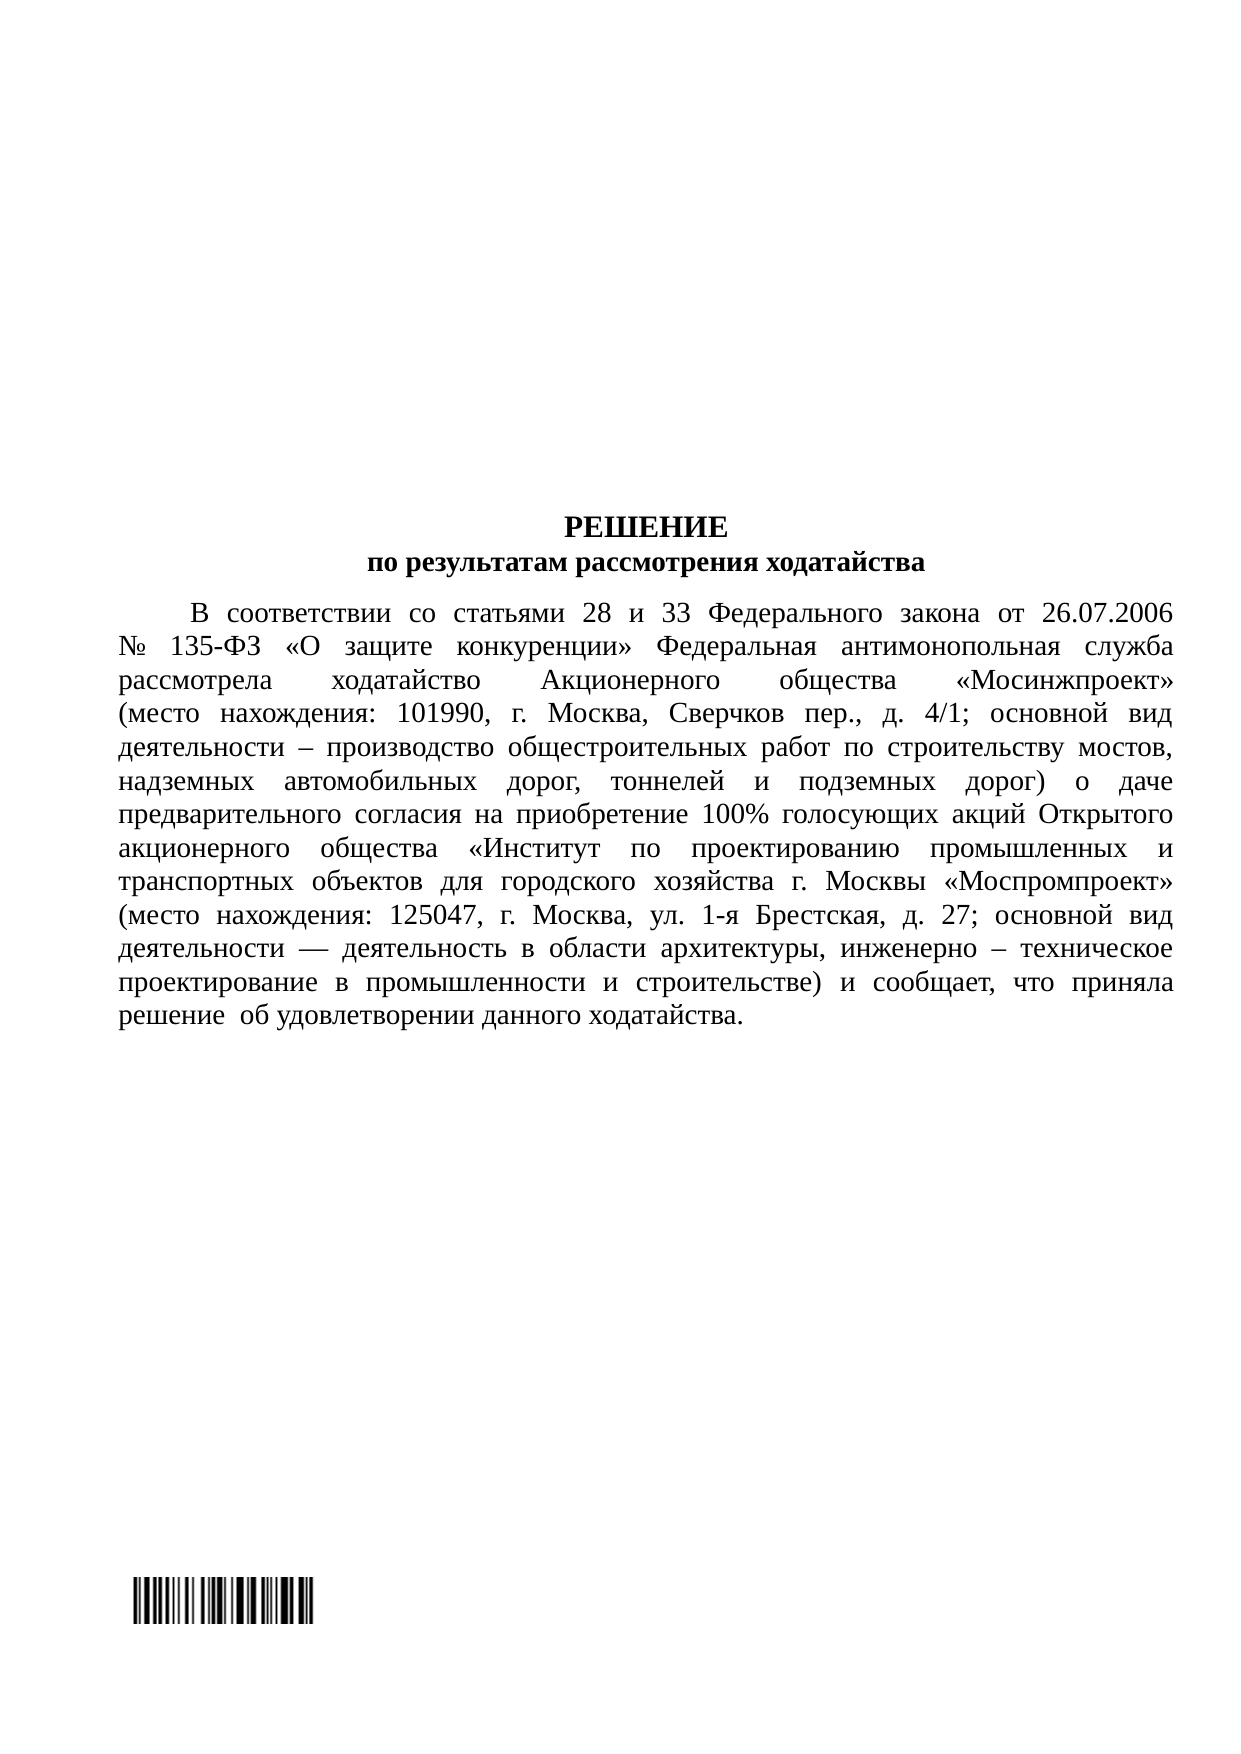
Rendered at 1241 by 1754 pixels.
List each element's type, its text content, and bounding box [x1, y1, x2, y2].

picture [118, 1577, 331, 1624]
text по результатам рассмотрения ходатайства [118, 544, 1174, 578]
text РЕШЕНИЕ [118, 509, 1174, 544]
text В соответствии со статьями 28 и 33 Федерального закона от 26.07.2006 № 135-ФЗ «О защите конкуренции» Федеральная антимонопольная служба рассмотрела ходатайство Акционерного общества «Мосинжпроект» (место нахождения: 101990, г. Москва, Сверчков пер., д. 4/1; основной вид деятельности – производство общестроительных работ по строительству мостов, надземных автомобильных дорог, тоннелей и подземных дорог) о даче предварительного согласия на приобретение 100% голосующих акций Открытого акционерного общества «Институт по проектированию промышленных и транспортных объектов для городского хозяйства г. Москвы «Моспромпроект» (место нахождения: 125047, г. Москва, ул. 1-я Брестская, д. 27; основной вид деятельности — деятельность в области архитектуры, инженерно – техническое проектирование в промышленности и строительстве) и сообщает, что приняла решение об удовлетворении данного ходатайства. [118, 595, 1174, 1031]
